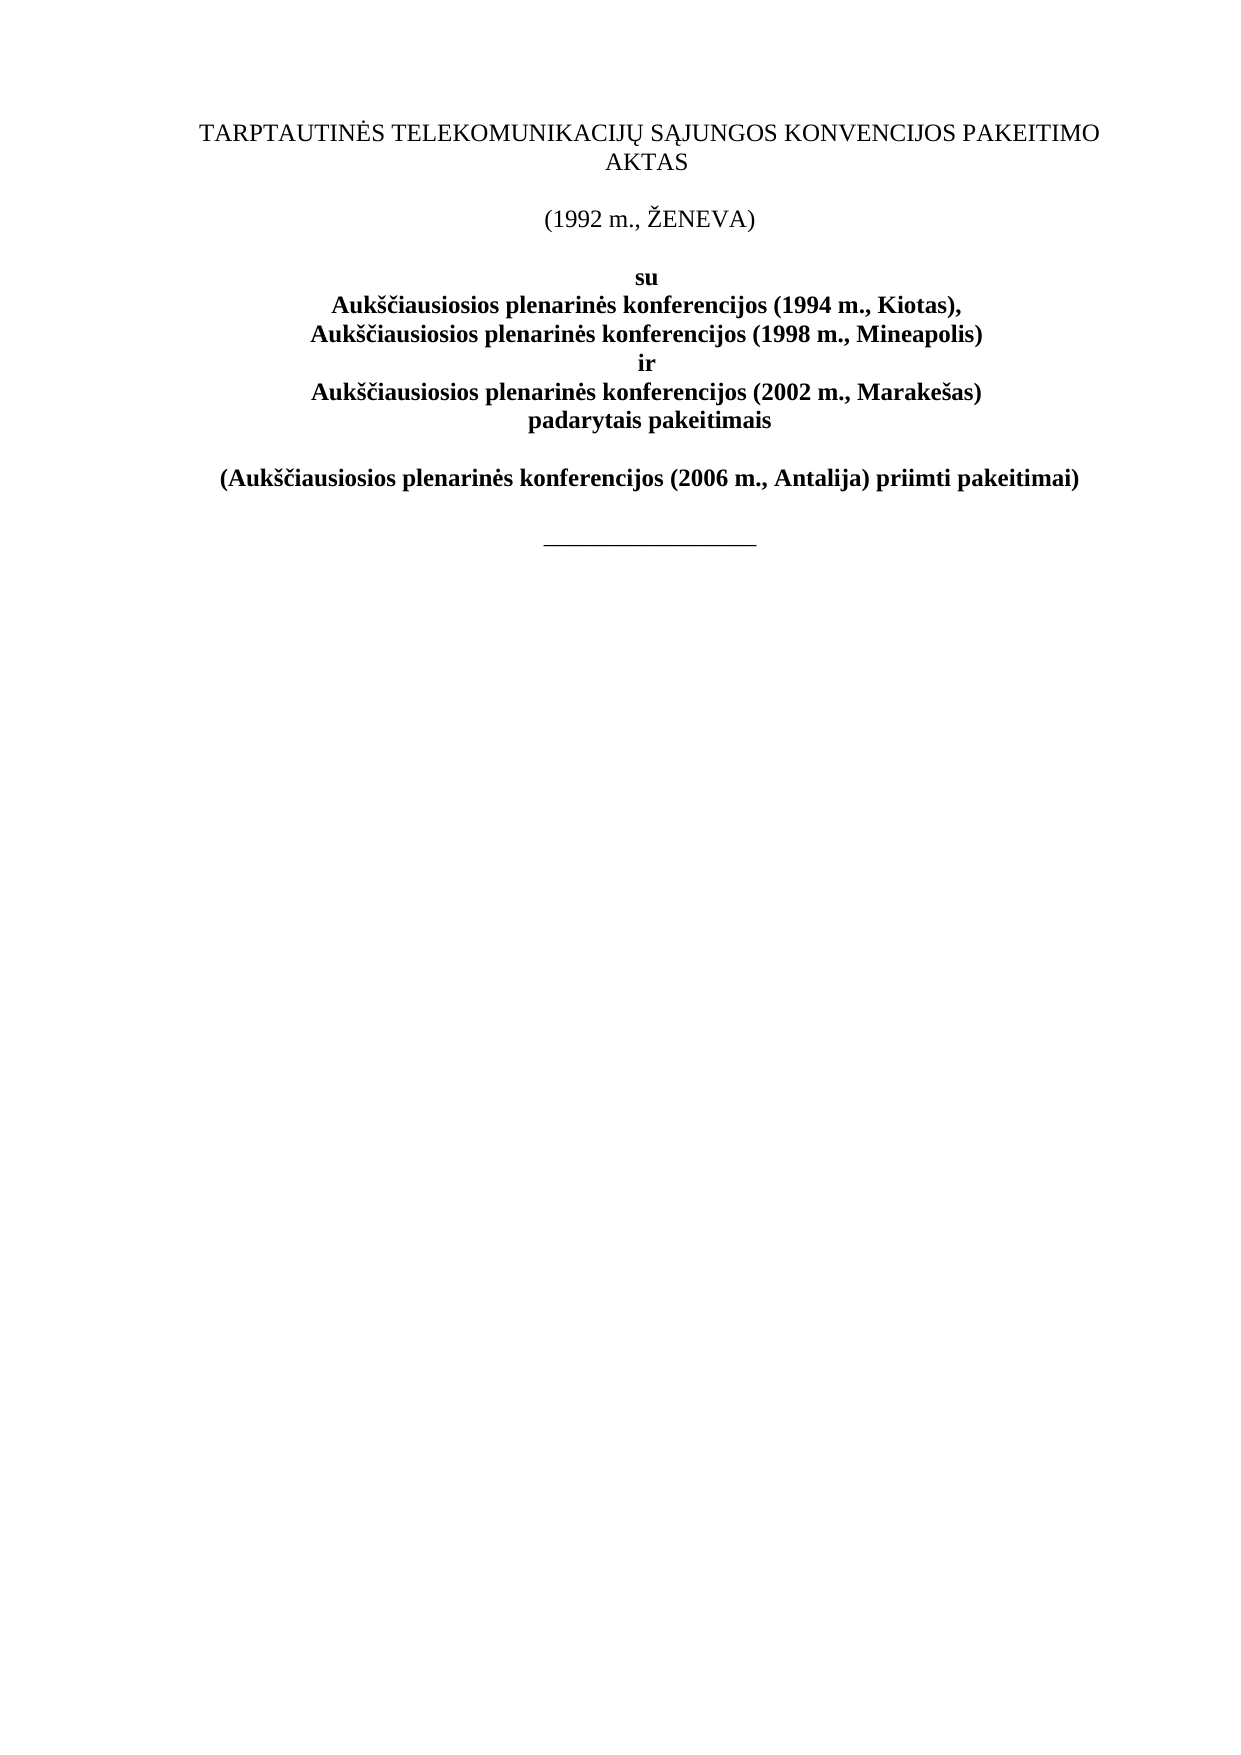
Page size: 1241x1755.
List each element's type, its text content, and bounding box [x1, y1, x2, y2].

text Aukščiausiosios plenarinės konferencijos (1994 m., Kiotas), [177, 291, 1122, 319]
text Aukščiausiosios plenarinės konferencijos (2002 m., Marakešas) [177, 377, 1122, 406]
text (1992 m., ŽENEVA) [177, 204, 1122, 233]
text TARPTAUTINĖS TELEKOMUNIKACIJŲ SĄJUNGOS KONVENCIJOS PAKEITIMO AKTAS [177, 118, 1122, 176]
text ir [177, 348, 1122, 377]
text Aukščiausiosios plenarinės konferencijos (1998 m., Mineapolis) [177, 319, 1122, 348]
text su [177, 262, 1122, 291]
text (Aukščiausiosios plenarinės konferencijos (2006 m., Antalija) priimti pakeitimai) [177, 463, 1122, 492]
text _________________ [177, 521, 1122, 549]
text padarytais pakeitimais [177, 406, 1122, 434]
